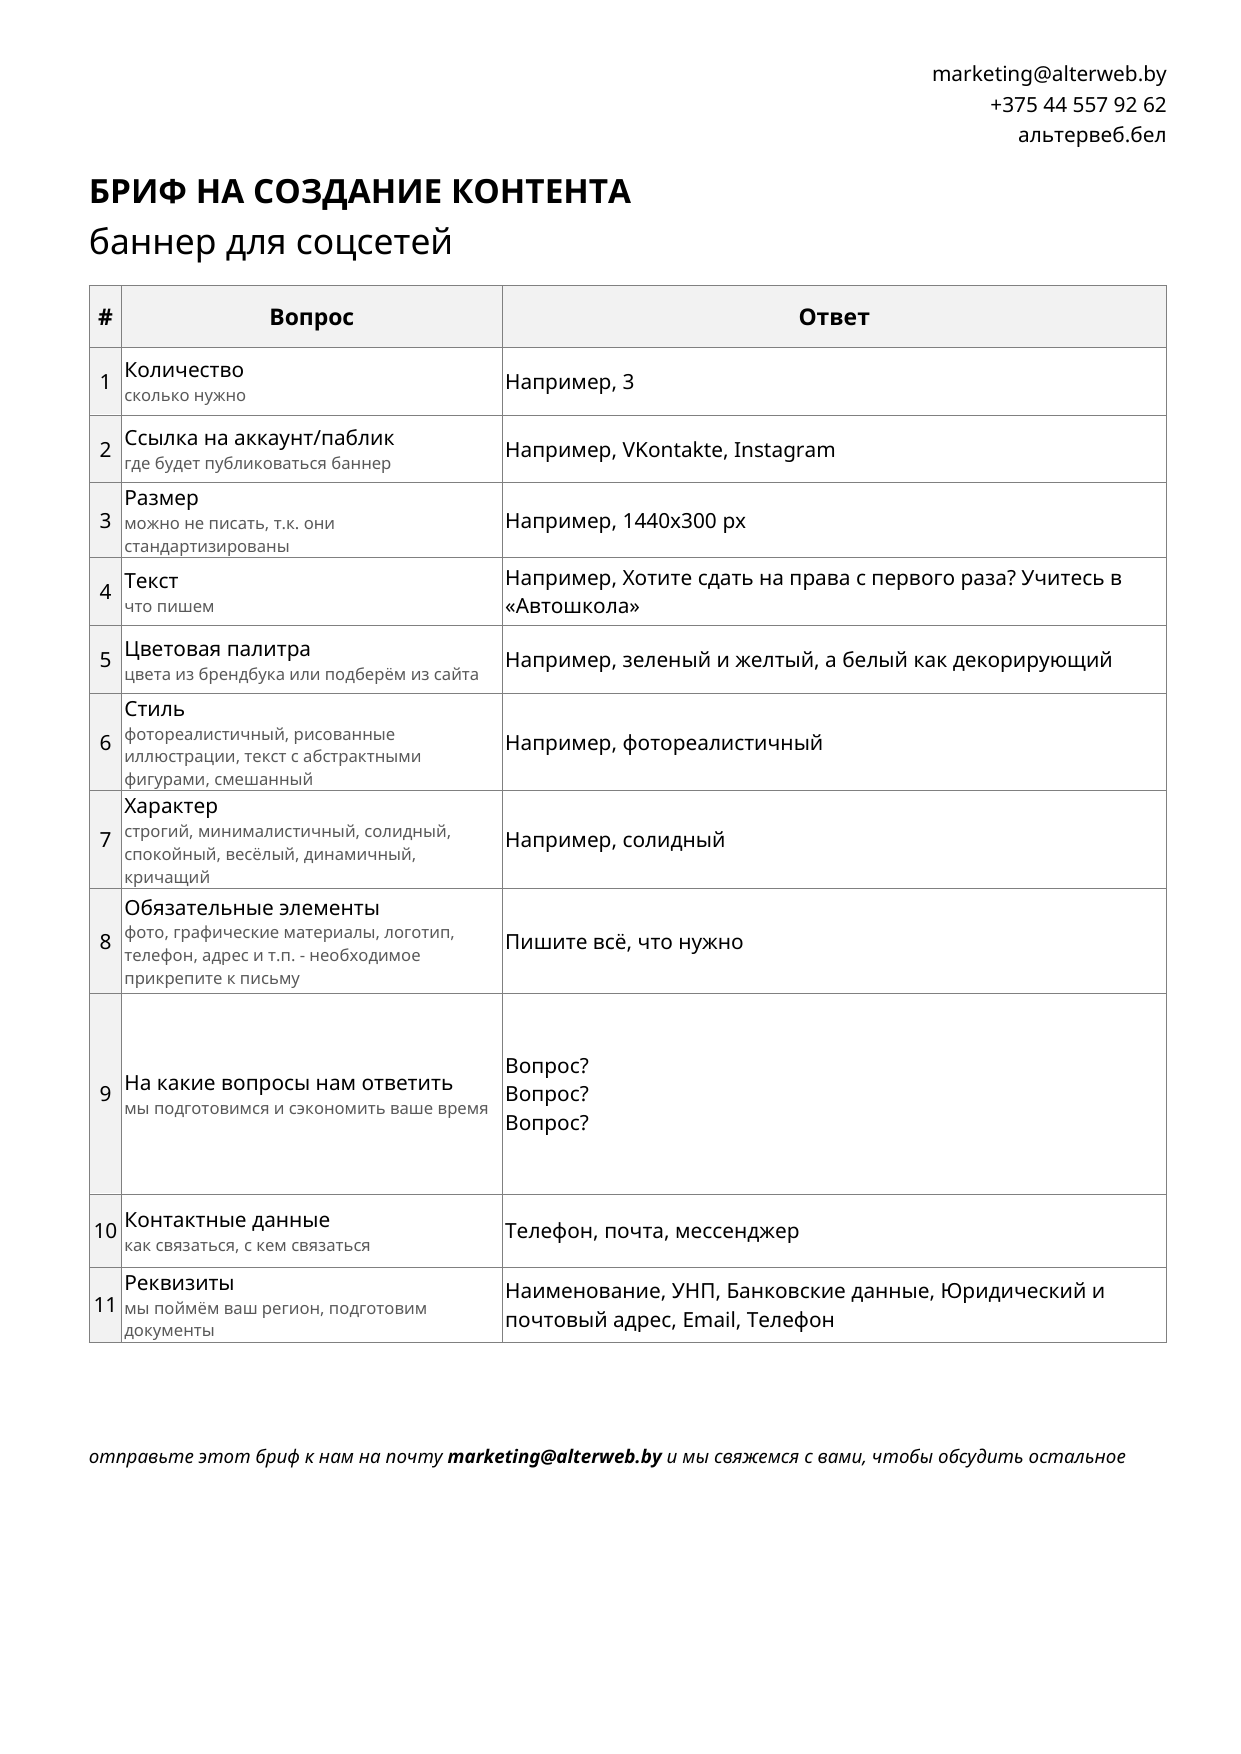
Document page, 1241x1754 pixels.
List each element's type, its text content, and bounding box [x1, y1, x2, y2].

table_cell Количество сколько нужно [122, 348, 502, 414]
text marketing@alterweb.by +375 44 557 92 62 альтервеб.бел [89, 59, 1167, 149]
table_cell Обязательные элементы фото, графические материалы, логотип, телефон, адрес и т.п. - необходимое прикрепите к письму [122, 889, 502, 993]
table_cell 11 [90, 1268, 121, 1342]
table_cell Текст что пишем [122, 558, 502, 625]
table_cell 1 [90, 348, 121, 414]
table_cell Размер можно не писать, т.к. они стандартизированы [122, 483, 502, 557]
table_cell Например, 1440х300 px [503, 483, 1166, 557]
table_cell Цветовая палитра цвета из брендбука или подберём из сайта [122, 626, 502, 693]
table_cell 4 [90, 558, 121, 625]
table_cell 5 [90, 626, 121, 693]
table_cell Реквизиты мы поймём ваш регион, подготовим документы [122, 1268, 502, 1342]
table_cell Например, солидный [503, 791, 1166, 888]
table_cell Вопрос? Вопрос? Вопрос? [503, 994, 1166, 1193]
table_cell Например, зеленый и желтый, а белый как декорирующий [503, 626, 1166, 693]
text БРИФ НА СОЗДАНИЕ КОНТЕНТА [89, 168, 1167, 213]
table_cell Например, 3 [503, 348, 1166, 414]
table_cell Ссылка на аккаунт/паблик где будет публиковаться баннер [122, 416, 502, 482]
table_header Ответ [503, 286, 1166, 347]
table_cell 2 [90, 416, 121, 482]
table_cell Например, VKontakte, Instagram [503, 416, 1166, 482]
table_cell Например, фотореалистичный [503, 694, 1166, 790]
table_cell Наименование, УНП, Банковские данные, Юридический и почтовый адрес, Email, Телефон [503, 1268, 1166, 1342]
table_cell 6 [90, 694, 121, 790]
table_cell Телефон, почта, мессенджер [503, 1195, 1166, 1267]
table_cell Контактные данные как связаться, с кем связаться [122, 1195, 502, 1267]
text баннер для соцсетей [89, 217, 1167, 265]
table_cell Например, Хотите сдать на права с первого раза? Учитесь в «Автошкола» [503, 558, 1166, 625]
table_cell 8 [90, 889, 121, 993]
table_cell Характер строгий, минималистичный, солидный, спокойный, весёлый, динамичный, кричащий [122, 791, 502, 888]
text отправьте этот бриф к нам на почту marketing@alterweb.by и мы свяжемся с вами, чтобы обсудить остальное [89, 1444, 1167, 1469]
table_cell 10 [90, 1195, 121, 1267]
table_cell Пишите всё, что нужно [503, 889, 1166, 993]
table_cell Стиль фотореалистичный, рисованные иллюстрации, текст с абстрактными фигурами, смешанный [122, 694, 502, 790]
table_cell На какие вопросы нам ответить мы подготовимся и сэкономить ваше время [122, 994, 502, 1193]
table_cell 3 [90, 483, 121, 557]
table_header Вопрос [122, 286, 502, 347]
table_cell 9 [90, 994, 121, 1193]
table_cell 7 [90, 791, 121, 888]
table_header # [90, 286, 121, 347]
